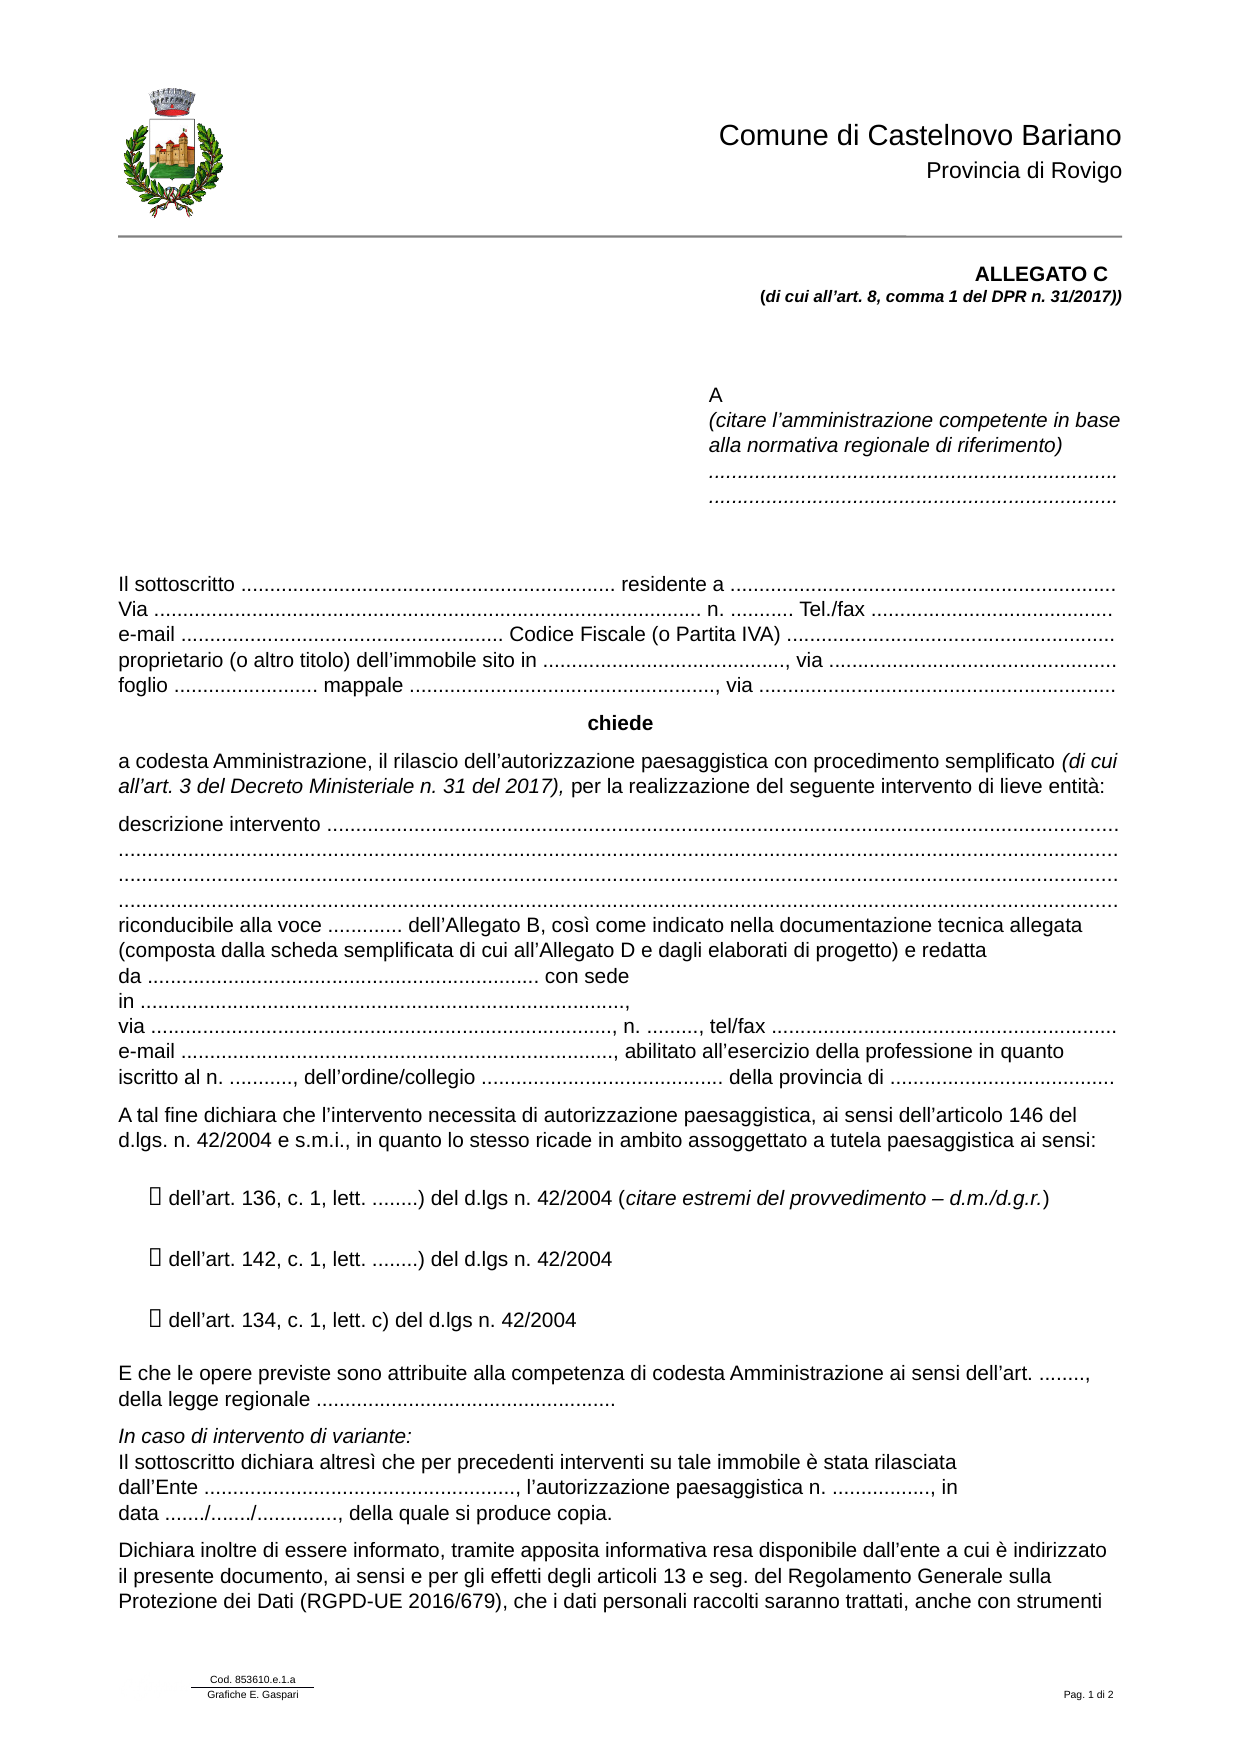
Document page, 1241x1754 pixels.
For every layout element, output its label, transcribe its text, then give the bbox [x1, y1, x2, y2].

text a codesta Amministrazione, il rilascio dell’autorizzazione paesaggistica con procedimento semplificato (di cui all’art. 3 del Decreto Ministeriale n. 31 del 2017), per la realizzazione del seguente intervento di lieve entità: [118, 748, 1122, 798]
text In caso di intervento di variante: [118, 1424, 1122, 1448]
text alla normativa regionale di riferimento) [118, 433, 1122, 457]
text ....................................................................... [118, 484, 1122, 508]
text A tal fine dichiara che l’intervento necessita di autorizzazione paesaggistica, ai sensi dell’articolo 146 del d.lgs. n. 42/2004 e s.m.i., in quanto lo stesso ricade in ambito assoggettato a tutela paesaggistica ai sensi: [118, 1102, 1122, 1152]
text descrizione intervento [118, 812, 1122, 836]
text Il sottoscritto dichiara altresì che per precedenti interventi su tale immobile è stata rilasciata dall’Ente ......................................................, l’autorizzazione paesaggistica n. ................., in data ......./......./.............., della quale si produce copia. [118, 1450, 1122, 1524]
text Comune di Castelnovo Bariano [224, 118, 1122, 152]
text Dichiara inoltre di essere informato, tramite apposita informativa resa disponibile dall’ente a cui è indirizzato il presente documento, ai sensi e per gli effetti degli articoli 13 e seg. del Regolamento Generale sulla Protezione dei Dati (RGPD-UE 2016/679), che i dati personali raccolti saranno trattati, anche con strumenti [118, 1538, 1122, 1613]
text riconducibile alla voce ............. dell’Allegato B, così come indicato nella documentazione tecnica allegata (composta dalla scheda semplificata di cui all’Allegato D e dagli elaborati di progetto) e redatta da .................................................................... con sede in ...................................................................................., via ................................................................................, n. ........., tel/fax ............................................................ e-mail ..........................................................................., abilitato all’esercizio della professione in quanto iscritto al n. ..........., dell’ordine/collegio .......................................... della provincia di ....................................... [118, 913, 1122, 1089]
text ....................................................................... [118, 458, 1122, 482]
text E che le opere previste sono attribuite alla competenza di codesta Amministrazione ai sensi dell’art. ........, della legge regionale .................................................... [118, 1361, 1122, 1411]
text ALLEGATO C [118, 262, 1122, 286]
text  dell’art. 134, c. 1, lett. c) del d.lgs n. 42/2004 [118, 1300, 1122, 1334]
text  dell’art. 142, c. 1, lett. ........) del d.lgs n. 42/2004 [118, 1239, 1122, 1273]
picture [122, 87, 224, 219]
text A [118, 382, 1122, 406]
text chiede [118, 711, 1122, 734]
text (citare l’amministrazione competente in base [118, 408, 1122, 432]
text Provincia di Rovigo [224, 157, 1122, 183]
text Il sottoscritto ................................................................. residente a ................................................................... Via ............................................................................................... n. ........... Tel./fax .......................................... e-mail ........................................................ Codice Fiscale (o Partita IVA) ......................................................... proprietario (o altro titolo) dell’immobile sito in .........................................., via .................................................. foglio ......................... mappale ....................................................., via .............................................................. [118, 572, 1122, 697]
text (di cui all’art. 8, comma 1 del DPR n. 31/2017)) [118, 287, 1122, 306]
text  dell’art. 136, c. 1, lett. ........) del d.lgs n. 42/2004 (citare estremi del provvedimento – d.m./d.g.r.) [118, 1178, 1122, 1212]
